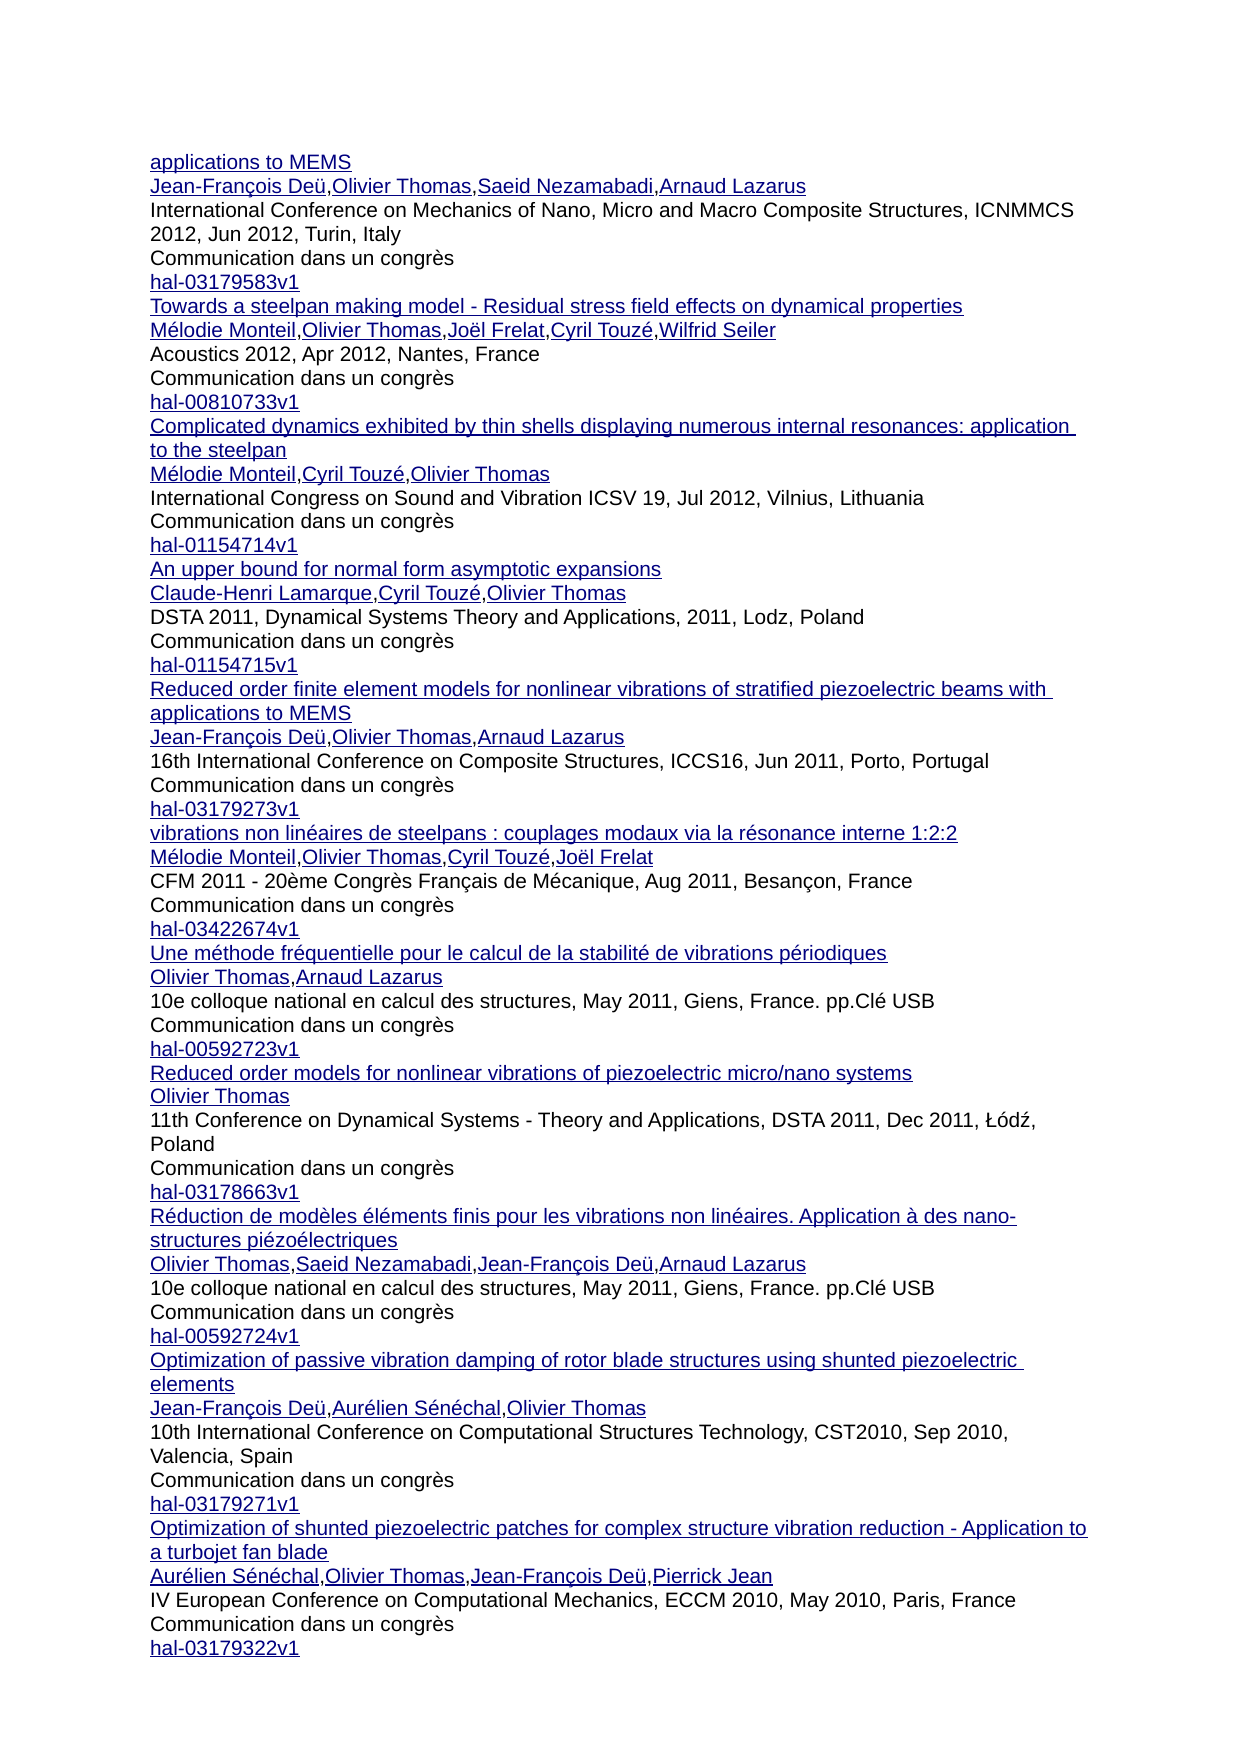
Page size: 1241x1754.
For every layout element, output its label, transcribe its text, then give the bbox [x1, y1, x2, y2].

table_cell Optimization of shunted piezoelectric patches for complex structure vibration reduction - Application to a turbojet fan blade Aurélien Sénéchal,Olivier Thomas,Jean-François Deü,Pierrick Jean IV European Conference on Computational Mechanics, ECCM 2010, May 2010, Paris, France Communication dans un congrès hal-03179322v1 [150, 1516, 1090, 1659]
table_cell Reduced order models for nonlinear vibrations of piezoelectric micro/nano systems Olivier Thomas 11th Conference on Dynamical Systems - Theory and Applications, DSTA 2011, Dec 2011, Łódź, Poland Communication dans un congrès hal-03178663v1 [150, 1060, 1090, 1204]
table_cell applications to MEMS Jean-François Deü,Olivier Thomas,Saeid Nezamabadi,Arnaud Lazarus International Conference on Mechanics of Nano, Micro and Macro Composite Structures, ICNMMCS 2012, Jun 2012, Turin, Italy Communication dans un congrès hal-03179583v1 [150, 150, 1090, 294]
table_cell Une méthode fréquentielle pour le calcul de la stabilité de vibrations périodiques Olivier Thomas,Arnaud Lazarus 10e colloque national en calcul des structures, May 2011, Giens, France. pp.Clé USB Communication dans un congrès hal-00592723v1 [150, 941, 1090, 1060]
table_cell An upper bound for normal form asymptotic expansions Claude-Henri Lamarque,Cyril Touzé,Olivier Thomas DSTA 2011, Dynamical Systems Theory and Applications, 2011, Lodz, Poland Communication dans un congrès hal-01154715v1 [150, 557, 1090, 677]
table_cell Reduced order finite element models for nonlinear vibrations of stratified piezoelectric beams with applications to MEMS Jean-François Deü,Olivier Thomas,Arnaud Lazarus 16th International Conference on Composite Structures, ICCS16, Jun 2011, Porto, Portugal Communication dans un congrès hal-03179273v1 [150, 677, 1090, 821]
table_cell vibrations non linéaires de steelpans : couplages modaux via la résonance interne 1:2:2 Mélodie Monteil,Olivier Thomas,Cyril Touzé,Joël Frelat CFM 2011 - 20ème Congrès Français de Mécanique, Aug 2011, Besançon, France Communication dans un congrès hal-03422674v1 [150, 821, 1090, 941]
table_cell Réduction de modèles éléments finis pour les vibrations non linéaires. Application à des nano-structures piézoélectriques Olivier Thomas,Saeid Nezamabadi,Jean-François Deü,Arnaud Lazarus 10e colloque national en calcul des structures, May 2011, Giens, France. pp.Clé USB Communication dans un congrès hal-00592724v1 [150, 1204, 1090, 1348]
table_cell Complicated dynamics exhibited by thin shells displaying numerous internal resonances: application to the steelpan Mélodie Monteil,Cyril Touzé,Olivier Thomas International Congress on Sound and Vibration ICSV 19, Jul 2012, Vilnius, Lithuania Communication dans un congrès hal-01154714v1 [150, 414, 1090, 557]
table_cell Optimization of passive vibration damping of rotor blade structures using shunted piezoelectric elements Jean-François Deü,Aurélien Sénéchal,Olivier Thomas 10th International Conference on Computational Structures Technology, CST2010, Sep 2010, Valencia, Spain Communication dans un congrès hal-03179271v1 [150, 1348, 1090, 1516]
table_cell Towards a steelpan making model - Residual stress field effects on dynamical properties Mélodie Monteil,Olivier Thomas,Joël Frelat,Cyril Touzé,Wilfrid Seiler Acoustics 2012, Apr 2012, Nantes, France Communication dans un congrès hal-00810733v1 [150, 294, 1090, 413]
